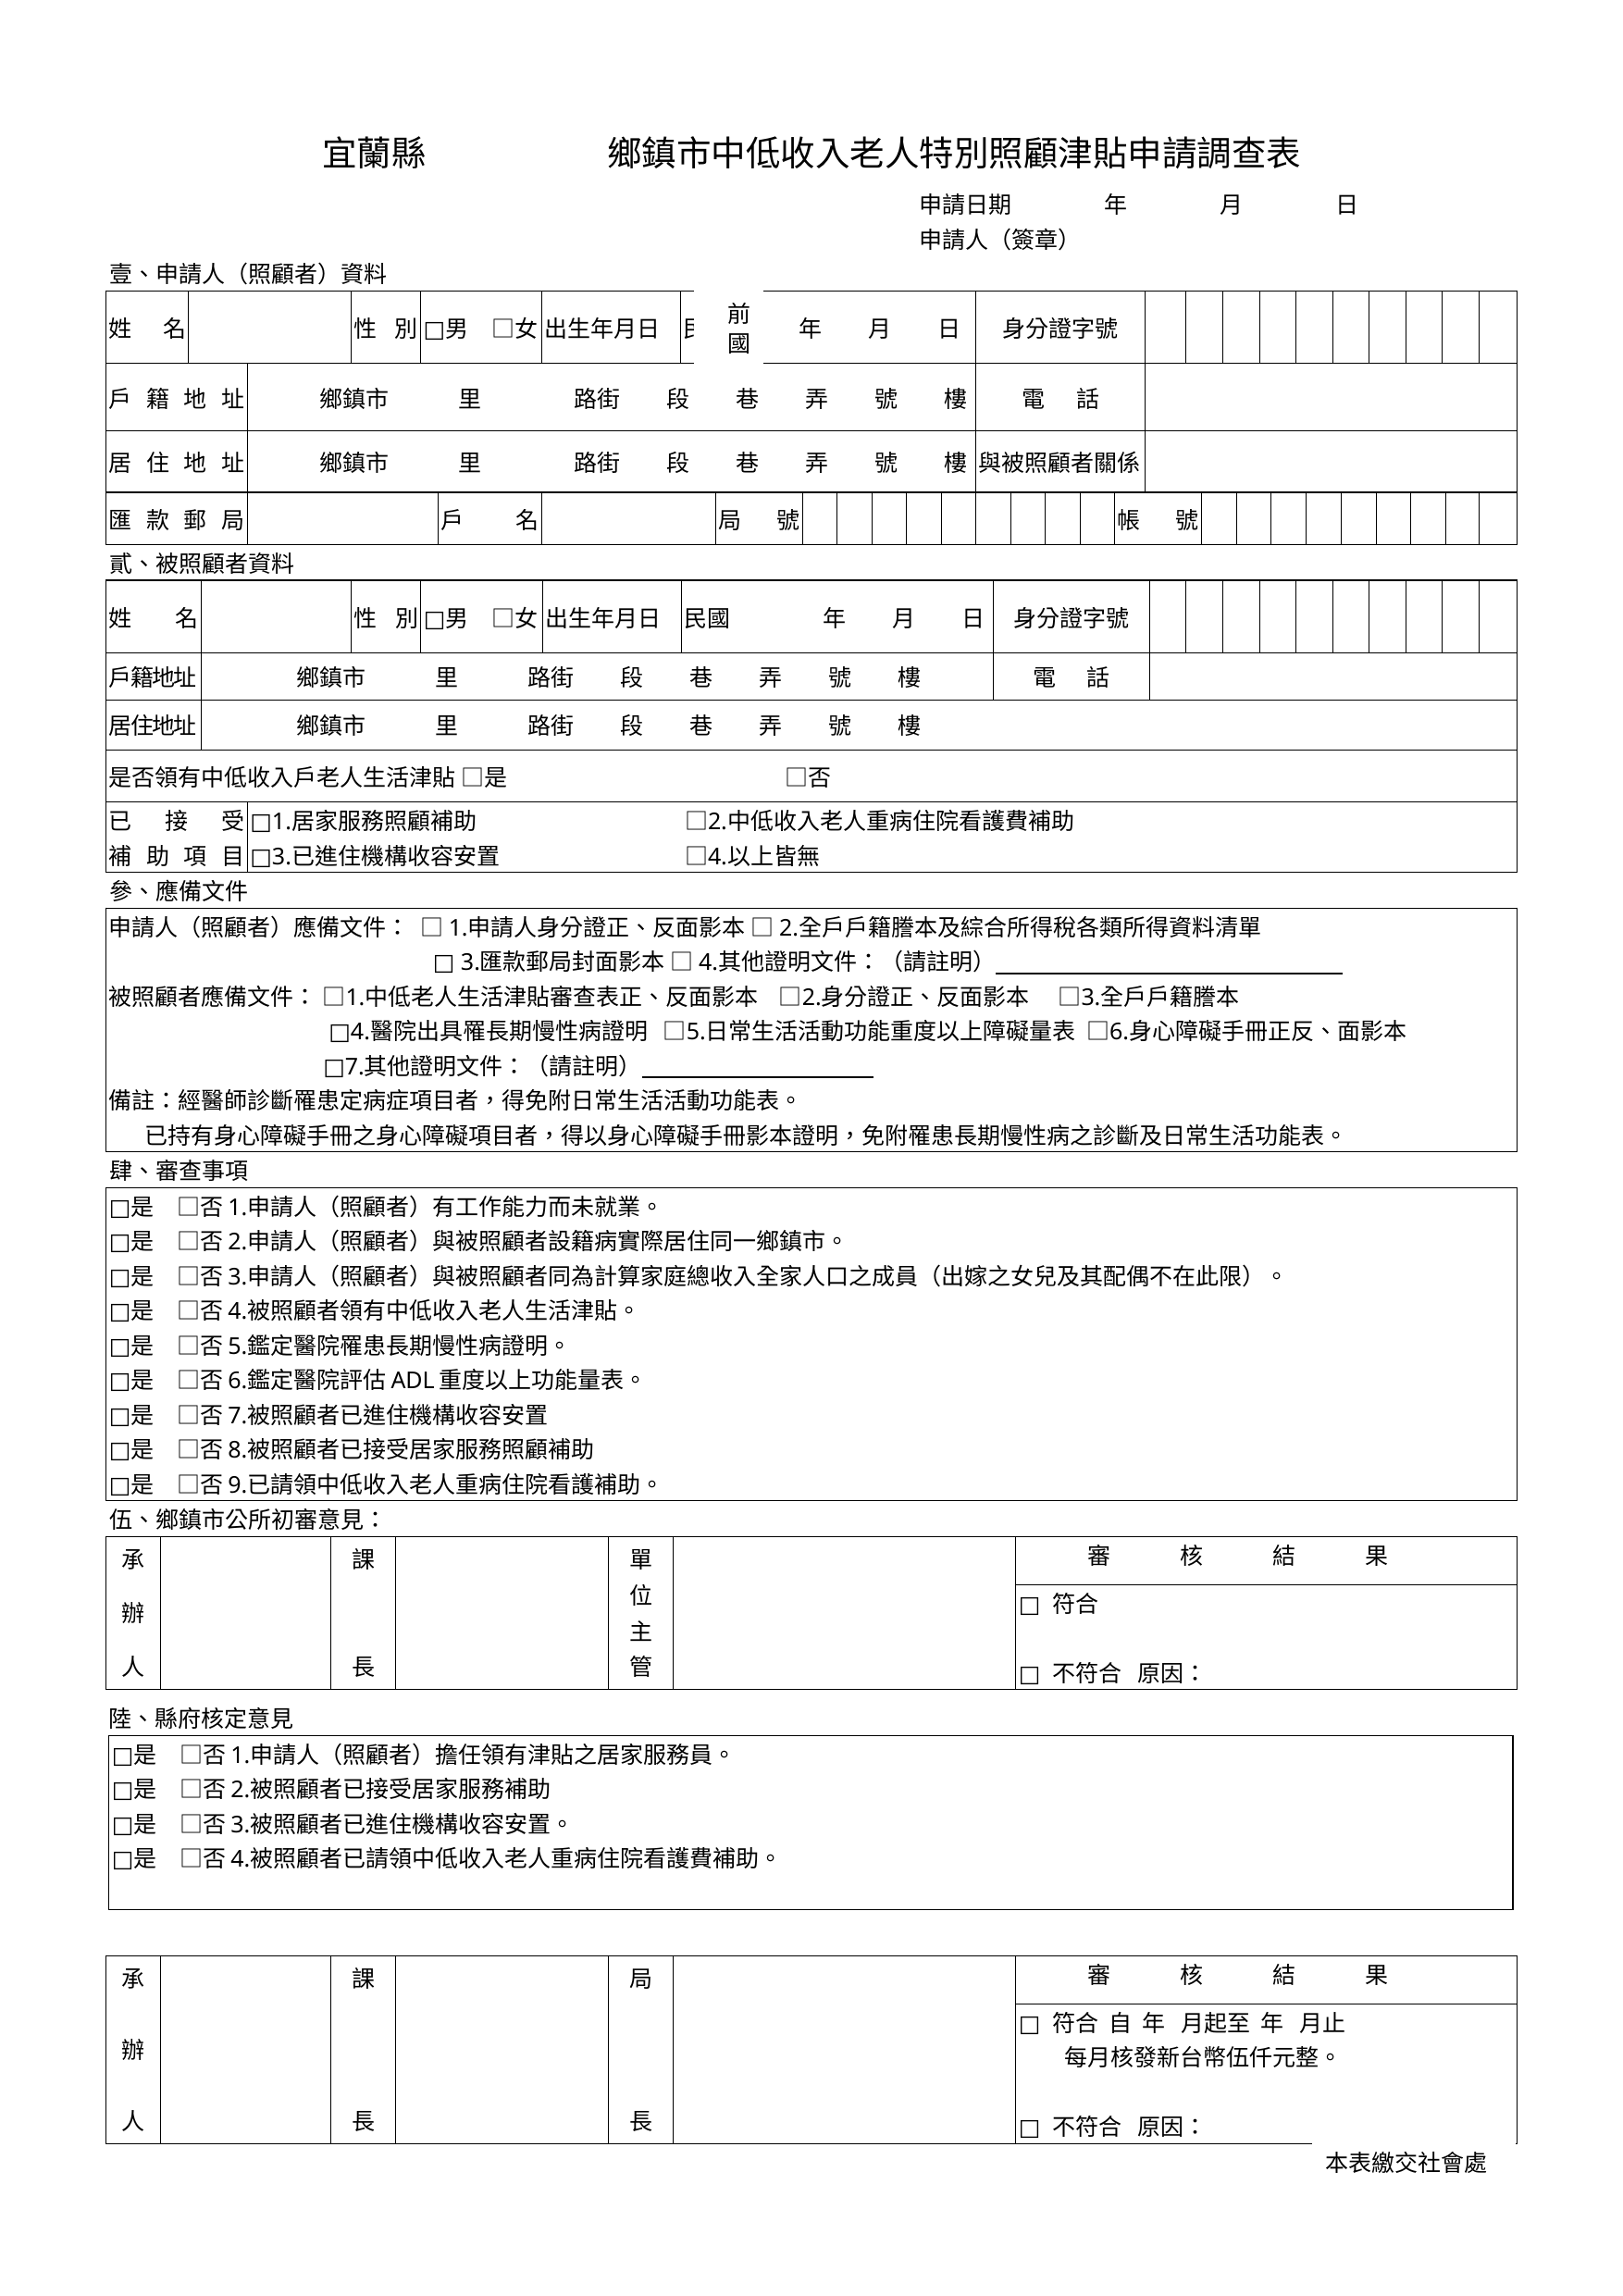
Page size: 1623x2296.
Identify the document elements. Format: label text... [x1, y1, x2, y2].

table_cell □ 符合 □ 不符合 原因： [1016, 1585, 1517, 1689]
table_header [1150, 581, 1185, 652]
table_header 性別 [352, 581, 420, 652]
table_header 性別 [352, 292, 420, 363]
table_header [1480, 292, 1517, 363]
table_cell [942, 493, 975, 544]
table_header □是 □否1.申請人（照顧者）擔任領有津貼之居家服務員。 □是 □否2.被照顧者已接受居家服務補助 □是 □否3.被照顧者已進住機構收容安置。 □是 □否4.被照顧者已請領中低收入老人重病住院看護費補助。 [109, 1736, 1512, 1909]
table_header [1369, 292, 1406, 363]
table_header 申請人（照顧者）應備文件： □ 1.申請人身分證正、反面影本 □ 2.全戶戶籍謄本及綜合所得稅各類所得資料清單 □ 3.匯款郵局封面影本 □ 4.其他證明文件：（請註明） 被照顧者應備文件： □1.中低老人生活津貼審查表正、反面影本 □2.身分證正、反面影本 □3.全戶戶籍謄本 □4.醫院出具罹長期慢性病證明 □5.日常生活活動功能重度以上障礙量表 □6.身心障礙手冊正反、面影本 □7.其他證明文件：（請註明） 備註：經醫師診斷罹患定病症項目者，得免附日常生活活動功能表。 已持有身心障礙手冊之身心障礙項目者，得以身心障礙手冊影本證明，免附罹患長期慢性病之診斷及日常生活功能表。 [106, 909, 1517, 1151]
table_cell 電 話 [994, 653, 1149, 700]
table_cell 戶名 [439, 493, 541, 544]
table_header [1443, 292, 1479, 363]
text 伍、鄉鎮市公所初審意見： [109, 1501, 1514, 1536]
table_cell 鄉鎮市 里 路街 段 巷 弄 號 樓 [202, 701, 1517, 749]
table_cell [396, 1956, 608, 2143]
table_header [1186, 292, 1222, 363]
table_header [1406, 292, 1442, 363]
table_header [674, 1537, 1015, 1689]
table_header [1223, 581, 1259, 652]
table_cell 審 核 結 果 [1016, 1956, 1517, 2004]
table_header □男 □女 [421, 581, 542, 652]
table_header 出生年月日 [543, 581, 681, 652]
table_header 姓名 [106, 292, 188, 363]
text 申請人（簽章） [109, 220, 1514, 255]
table_cell [1480, 493, 1517, 544]
table_header 課長 [331, 1537, 395, 1689]
table_header [1186, 581, 1222, 652]
table_cell [1237, 493, 1270, 544]
table_header 民 年 月 日 [681, 292, 694, 363]
table_header [1146, 292, 1185, 363]
table_cell [1307, 493, 1341, 544]
table_cell 電 話 [976, 364, 1145, 430]
table_cell 帳號 [1115, 493, 1201, 544]
table_cell [1150, 653, 1517, 700]
table_cell 戶籍地址 [106, 364, 247, 430]
table_cell 居住地址 [106, 701, 201, 749]
table_header [1223, 292, 1259, 363]
table_cell 已接受 補助項目 [106, 802, 247, 872]
table_cell [1271, 493, 1306, 544]
table_cell 陸、縣府核定意見 [106, 1690, 1517, 1955]
table_header 民國 年 月 日 [682, 581, 993, 652]
table_cell 承辦人 [106, 1956, 160, 2143]
table_header [1406, 581, 1442, 652]
text 宜蘭縣 鄉鎮市中低收入老人特別照顧津貼申請調查表 [109, 117, 1514, 186]
table_header □男 □女 [421, 292, 541, 363]
text 申請日期 年 月 日 [109, 186, 1514, 220]
table_header 民 年 月 日 [763, 292, 975, 363]
table_header [189, 292, 351, 363]
table_header [1260, 581, 1295, 652]
text 肆、審查事項 [109, 1152, 1514, 1187]
text 前 國 [723, 302, 756, 355]
table_header [1296, 581, 1332, 652]
table_header [1333, 581, 1369, 652]
table_cell □ 符合 自 年 月起至 年 月止 每月核發新台幣伍仟元整。 □ 不符合 原因： [1016, 2004, 1517, 2192]
table_cell 戶籍地址 [106, 653, 201, 700]
table_cell 是否領有中低收入戶老人生活津貼 □是 □否 [106, 751, 1517, 801]
text 壹、申請人（照顧者）資料 [109, 255, 1514, 369]
table_cell [248, 493, 438, 544]
table_cell □1.居家服務照顧補助 □2.中低收入老人重病住院看護費補助 □3.已進住機構收容安置 □4.以上皆無 [248, 802, 1517, 872]
text 貳、被照顧者資料 [109, 545, 1514, 579]
table_cell [1011, 493, 1045, 544]
table_cell [803, 493, 836, 544]
table_cell 課長 [331, 1956, 395, 2143]
table_header [202, 581, 351, 652]
table_header [1296, 292, 1332, 363]
table_cell 與被照顧者關係 [976, 431, 1145, 491]
table_header [396, 1537, 608, 1689]
table_header □是 □否1.申請人（照顧者）有工作能力而未就業。 □是 □否2.申請人（照顧者）與被照顧者設籍病實際居住同一鄉鎮市。 □是 □否3.申請人（照顧者）與被照顧者同為計算家庭總收入全家人口之成員（出嫁之女兒及其配偶不在此限）。 □是 □否4.被照顧者領有中低收入老人生活津貼。 □是 □否5.鑑定醫院罹患長期慢性病證明。 □是 □否6.鑑定醫院評估ADL重度以上功能量表。 □是 □否7.被照顧者已進住機構收容安置 □是 □否8.被照顧者已接受居家服務照顧補助 □是 □否9.已請領中低收入老人重病住院看護補助。 [106, 1188, 1517, 1500]
table_cell [542, 493, 715, 544]
table_cell [1411, 493, 1445, 544]
table_cell [837, 493, 872, 544]
table_header [1369, 581, 1406, 652]
table_cell 鄉鎮市 里 路街 段 巷 弄 號 樓 [202, 653, 993, 700]
table_header [1333, 292, 1369, 363]
table_cell [1202, 493, 1236, 544]
table_header 單位主管 [609, 1537, 673, 1689]
table_header 承辦人 [106, 1537, 160, 1689]
table_header [1480, 581, 1517, 652]
table_cell [161, 1956, 330, 2143]
table_header [1443, 581, 1479, 652]
table_cell 匯款郵局 [106, 493, 247, 544]
table_cell [1081, 493, 1114, 544]
table_cell [1146, 364, 1517, 430]
table_cell 鄉鎮市 里 路街 段 巷 弄 號 樓 [248, 364, 975, 430]
table_cell [1377, 493, 1410, 544]
table_cell [873, 493, 906, 544]
table_cell 局號 [716, 493, 802, 544]
table_header 審 核 結 果 [1016, 1537, 1517, 1584]
table_cell [1146, 431, 1517, 491]
table_header 出生年月日 [542, 292, 680, 363]
table_header [161, 1537, 330, 1689]
table_cell 局長 [609, 1956, 673, 2143]
table_cell [674, 1956, 1015, 2143]
table_cell 居住地址 [106, 431, 247, 491]
table_cell [907, 493, 941, 544]
table_cell [976, 493, 1010, 544]
table_header 姓名 [106, 581, 201, 652]
table_cell [1046, 493, 1080, 544]
table_cell 鄉鎮市 里 路街 段 巷 弄 號 樓 [248, 431, 975, 491]
table_header [1260, 292, 1295, 363]
table_cell [1342, 493, 1376, 544]
table_cell [1446, 493, 1479, 544]
table_header 身分證字號 [994, 581, 1149, 652]
table_header 身分證字號 [976, 292, 1145, 363]
text 參、應備文件 [109, 873, 1514, 908]
